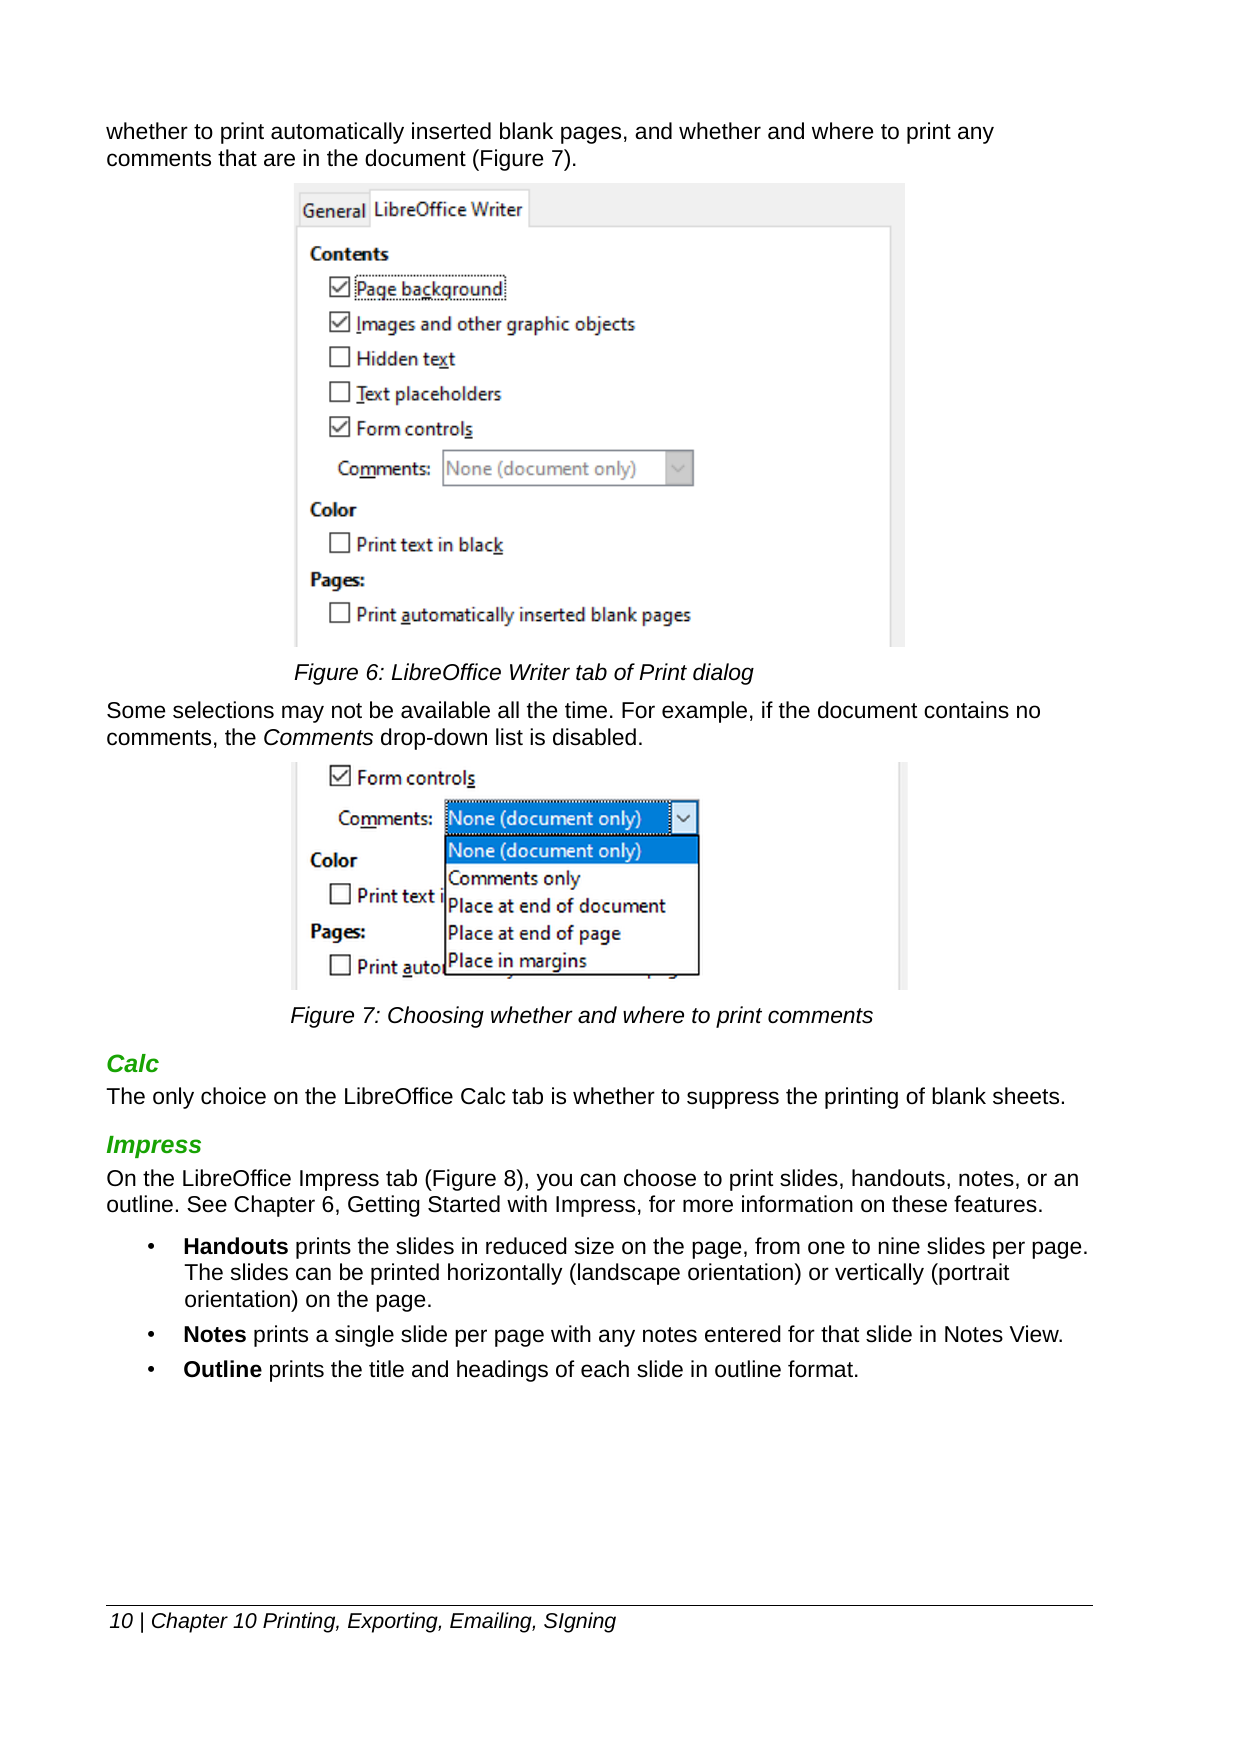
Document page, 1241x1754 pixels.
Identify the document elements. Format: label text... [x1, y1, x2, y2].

picture [291, 762, 908, 990]
text Some selections may not be available all the time. For example, if the document contains no comments, the Comments drop-down list is disabled. [106, 697, 1093, 750]
text Figure 6: LibreOffice Writer tab of Print dialog [294, 659, 905, 685]
subtitle Calc [106, 1048, 1093, 1077]
text Figure 7: Choosing whether and where to print comments [290, 1002, 909, 1028]
text The only choice on the LibreOffice Calc tab is whether to suppress the printing of blank sheets. [106, 1083, 1093, 1109]
list Outline prints the title and headings of each slide in outline format. [144, 1353, 1093, 1385]
picture [293, 183, 905, 647]
text whether to print automatically inserted blank pages, and whether and where to print any comments that are in the document (Figure 7). [106, 118, 1093, 171]
subtitle Impress [106, 1130, 1093, 1159]
list Handouts prints the slides in reduced size on the page, from one to nine slides per page. The slides can be printed horizontally (landscape orientation) or vertically (portrait orientation) on the page. [144, 1230, 1093, 1312]
list Notes prints a single slide per page with any notes entered for that slide in Notes View. [144, 1318, 1093, 1347]
text On the LibreOffice Impress tab (Figure 8), you can choose to print slides, handouts, notes, or an outline. See Chapter 6, Getting Started with Impress, for more information on these features. [106, 1165, 1093, 1218]
